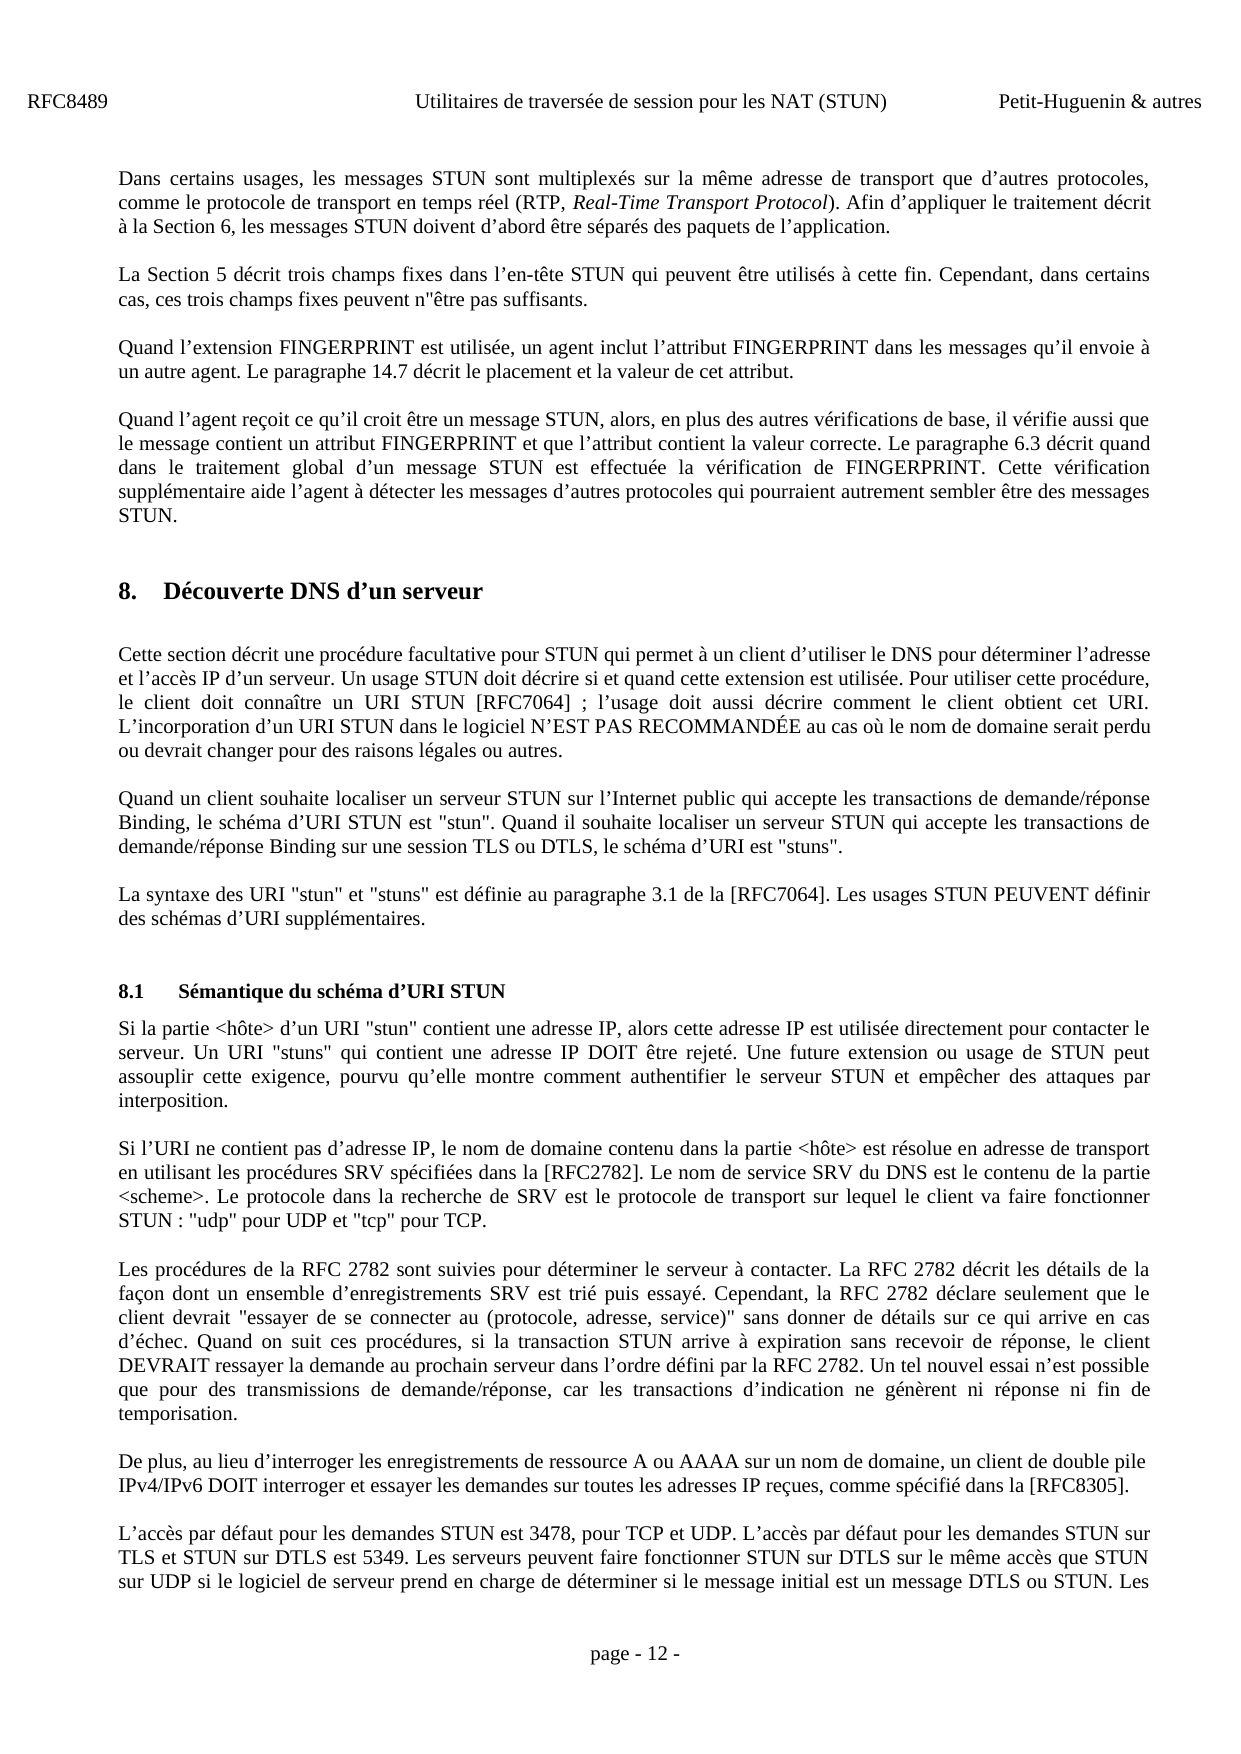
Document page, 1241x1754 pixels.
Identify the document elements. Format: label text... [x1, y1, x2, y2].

text La syntaxe des URI "stun" et "stuns" est définie au paragraphe 3.1 de la [RFC7064]. Les usages STUN PEUVENT définir des schémas d’URI supplémentaires. [118, 882, 1152, 930]
text Dans certains usages, les messages STUN sont multiplexés sur la même adresse de transport que d’autres protocoles, comme le protocole de transport en temps réel (RTP, Real-Time Transport Protocol). Afin d’appliquer le traitement décrit à la Section 6, les messages STUN doivent d’abord être séparés des paquets de l’application. [118, 166, 1152, 238]
text Quand l’agent reçoit ce qu’il croit être un message STUN, alors, en plus des autres vérifications de base, il vérifie aussi que le message contient un attribut FINGERPRINT et que l’attribut contient la valeur correcte. Le paragraphe 6.3 décrit quand dans le traitement global d’un message STUN est effectuée la vérification de FINGERPRINT. Cette vérification supplémentaire aide l’agent à détecter les messages d’autres protocoles qui pourraient autrement sembler être des messages STUN. [118, 407, 1152, 527]
text L’accès par défaut pour les demandes STUN est 3478, pour TCP et UDP. L’accès par défaut pour les demandes STUN sur TLS et STUN sur DTLS est 5349. Les serveurs peuvent faire fonctionner STUN sur DTLS sur le même accès que STUN sur UDP si le logiciel de serveur prend en charge de déterminer si le message initial est un message DTLS ou STUN. Les [118, 1521, 1152, 1593]
text Quand l’extension FINGERPRINT est utilisée, un agent inclut l’attribut FINGERPRINT dans les messages qu’il envoie à un autre agent. Le paragraphe 14.7 décrit le placement et la valeur de cet attribut. [118, 334, 1152, 383]
text De plus, au lieu d’interroger les enregistrements de ressource A ou AAAA sur un nom de domaine, un client de double pile IPv4/IPv6 DOIT interroger et essayer les demandes sur toutes les adresses IP reçues, comme spécifié dans la [RFC8305]. [118, 1449, 1152, 1497]
text Les procédures de la RFC 2782 sont suivies pour déterminer le serveur à contacter. La RFC 2782 décrit les détails de la façon dont un ensemble d’enregistrements SRV est trié puis essayé. Cependant, la RFC 2782 déclare seulement que le client devrait "essayer de se connecter au (protocole, adresse, service)" sans donner de détails sur ce qui arrive en cas d’échec. Quand on suit ces procédures, si la transaction STUN arrive à expiration sans recevoir de réponse, le client DEVRAIT ressayer la demande au prochain serveur dans l’ordre défini par la RFC 2782. Un tel nouvel essai n’est possible que pour des transmissions de demande/réponse, car les transactions d’indication ne génèrent ni réponse ni fin de temporisation. [118, 1256, 1152, 1425]
text Si la partie <hôte> d’un URI "stun" contient une adresse IP, alors cette adresse IP est utilisée directement pour contacter le serveur. Un URI "stuns" qui contient une adresse IP DOIT être rejeté. Une future extension ou usage de STUN peut assouplir cette exigence, pourvu qu’elle montre comment authentifier le serveur STUN et empêcher des attaques par interposition. [118, 1016, 1152, 1112]
text Si l’URI ne contient pas d’adresse IP, le nom de domaine contenu dans la partie <hôte> est résolue en adresse de transport en utilisant les procédures SRV spécifiées dans la [RFC2782]. Le nom de service SRV du DNS est le contenu de la partie <scheme>. Le protocole dans la recherche de SRV est le protocole de transport sur lequel le client va faire fonctionner STUN : "udp" pour UDP et "tcp" pour TCP. [118, 1136, 1152, 1232]
text Quand un client souhaite localiser un serveur STUN sur l’Internet public qui accepte les transactions de demande/réponse Binding, le schéma d’URI STUN est "stun". Quand il souhaite localiser un serveur STUN qui accepte les transactions de demande/réponse Binding sur une session TLS ou DTLS, le schéma d’URI est "stuns". [118, 786, 1152, 858]
subtitle 8. Découverte DNS d’un serveur [118, 576, 1152, 605]
text Cette section décrit une procédure facultative pour STUN qui permet à un client d’utiliser le DNS pour déterminer l’adresse et l’accès IP d’un serveur. Un usage STUN doit décrire si et quand cette extension est utilisée. Pour utiliser cette procédure, le client doit connaître un URI STUN [RFC7064] ; l’usage doit aussi décrire comment le client obtient cet URI. L’incorporation d’un URI STUN dans le logiciel N’EST PAS RECOMMANDÉE au cas où le nom de domaine serait perdu ou devrait changer pour des raisons légales ou autres. [118, 641, 1152, 762]
subtitle 8.1 Sémantique du schéma d’URI STUN [118, 979, 1152, 1003]
text La Section 5 décrit trois champs fixes dans l’en-tête STUN qui peuvent être utilisés à cette fin. Cependant, dans certains cas, ces trois champs fixes peuvent n"être pas suffisants. [118, 262, 1152, 311]
